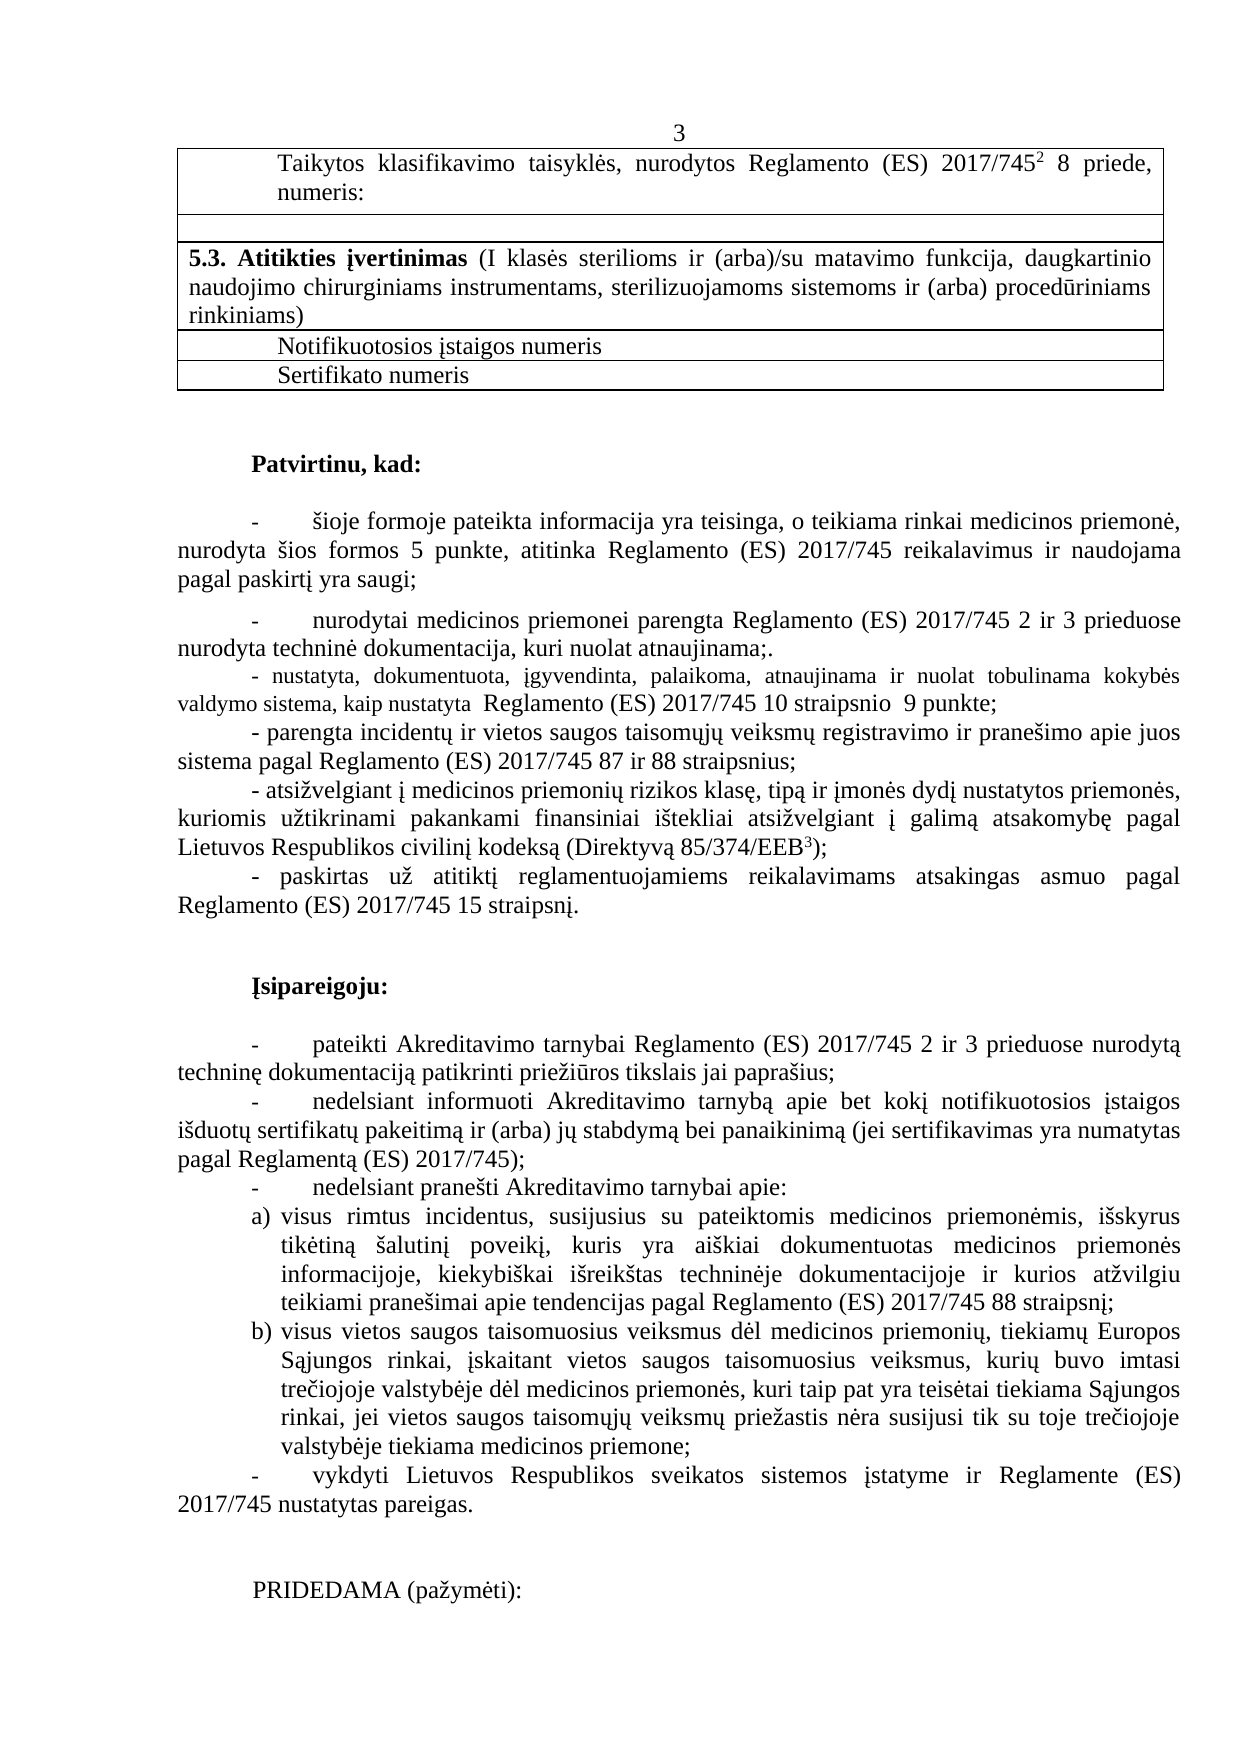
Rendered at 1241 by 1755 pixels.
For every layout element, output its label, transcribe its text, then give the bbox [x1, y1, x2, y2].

text a) visus rimtus incidentus, susijusius su pateiktomis medicinos priemonėmis, išskyrus tikėtiną šalutinį poveikį, kuris yra aiškiai dokumentuotas medicinos priemonės informacijoje, kiekybiškai išreikštas techninėje dokumentacijoje ir kurios atžvilgiu teikiami pranešimai apie tendencijas pagal Reglamento (ES) 2017/745 88 straipsnį; [251, 1201, 1181, 1316]
text - pateikti Akreditavimo tarnybai Reglamento (ES) 2017/745 2 ir 3 prieduose nurodytą techninę dokumentaciją patikrinti priežiūros tikslais jai paprašius; [177, 1029, 1181, 1086]
text b) visus vietos saugos taisomuosius veiksmus dėl medicinos priemonių, tiekiamų Europos Sąjungos rinkai, įskaitant vietos saugos taisomuosius veiksmus, kurių buvo imtasi trečiojoje valstybėje dėl medicinos priemonės, kuri taip pat yra teisėtai tiekiama Sąjungos rinkai, jei vietos saugos taisomųjų veiksmų priežastis nėra susijusi tik su toje trečiojoje valstybėje tiekiama medicinos priemone; [251, 1316, 1181, 1460]
table_cell Taikytos klasifikavimo taisyklės, nurodytos Reglamento (ES) 2017/7452 8 priede, numeris: [178, 149, 1163, 214]
table_cell [178, 215, 1163, 241]
text - paskirtas už atitiktį reglamentuojamiems reikalavimams atsakingas asmuo pagal Reglamento (ES) 2017/745 15 straipsnį. [177, 861, 1181, 918]
text Patvirtinu, kad: [177, 449, 1181, 478]
text - šioje formoje pateikta informacija yra teisinga, o teikiama rinkai medicinos priemonė, nurodyta šios formos 5 punkte, atitinka Reglamento (ES) 2017/745 reikalavimus ir naudojama pagal paskirtį yra saugi; [177, 506, 1181, 593]
text - vykdyti Lietuvos Respublikos sveikatos sistemos įstatyme ir Reglamente (ES) 2017/745 nustatytas pareigas. [177, 1460, 1181, 1517]
text PRIDEDAMA (pažymėti): [177, 1575, 1181, 1604]
text Įsipareigoju: [177, 971, 1181, 1000]
text - atsižvelgiant į medicinos priemonių rizikos klasę, tipą ir įmonės dydį nustatytos priemonės, kuriomis užtikrinami pakankami finansiniai ištekliai atsižvelgiant į galimą atsakomybę pagal Lietuvos Respublikos civilinį kodeksą (Direktyvą 85/374/EEB3); [177, 775, 1181, 861]
text - nurodytai medicinos priemonei parengta Reglamento (ES) 2017/745 2 ir 3 prieduose nurodyta techninė dokumentacija, kuri nuolat atnaujinama;. [177, 605, 1181, 662]
text - parengta incidentų ir vietos saugos taisomųjų veiksmų registravimo ir pranešimo apie juos sistema pagal Reglamento (ES) 2017/745 87 ir 88 straipsnius; [177, 717, 1181, 775]
text - nedelsiant pranešti Akreditavimo tarnybai apie: [177, 1172, 1181, 1201]
text - nustatyta, dokumentuota, įgyvendinta, palaikoma, atnaujinama ir nuolat tobulinama kokybės valdymo sistema, kaip nustatyta Reglamento (ES) 2017/745 10 straipsnio 9 punkte; [177, 662, 1181, 717]
text - nedelsiant informuoti Akreditavimo tarnybą apie bet kokį notifikuotosios įstaigos išduotų sertifikatų pakeitimą ir (arba) jų stabdymą bei panaikinimą (jei sertifikavimas yra numatytas pagal Reglamentą (ES) 2017/745); [177, 1086, 1181, 1172]
table_cell Sertifikato numeris [178, 361, 1163, 389]
table_cell 5.3. Atitikties įvertinimas (I klasės sterilioms ir (arba)/su matavimo funkcija, daugkartinio naudojimo chirurginiams instrumentams, sterilizuojamoms sistemoms ir (arba) procedūriniams rinkiniams) [178, 243, 1163, 329]
table_cell Notifikuotosios įstaigos numeris [178, 331, 1163, 360]
